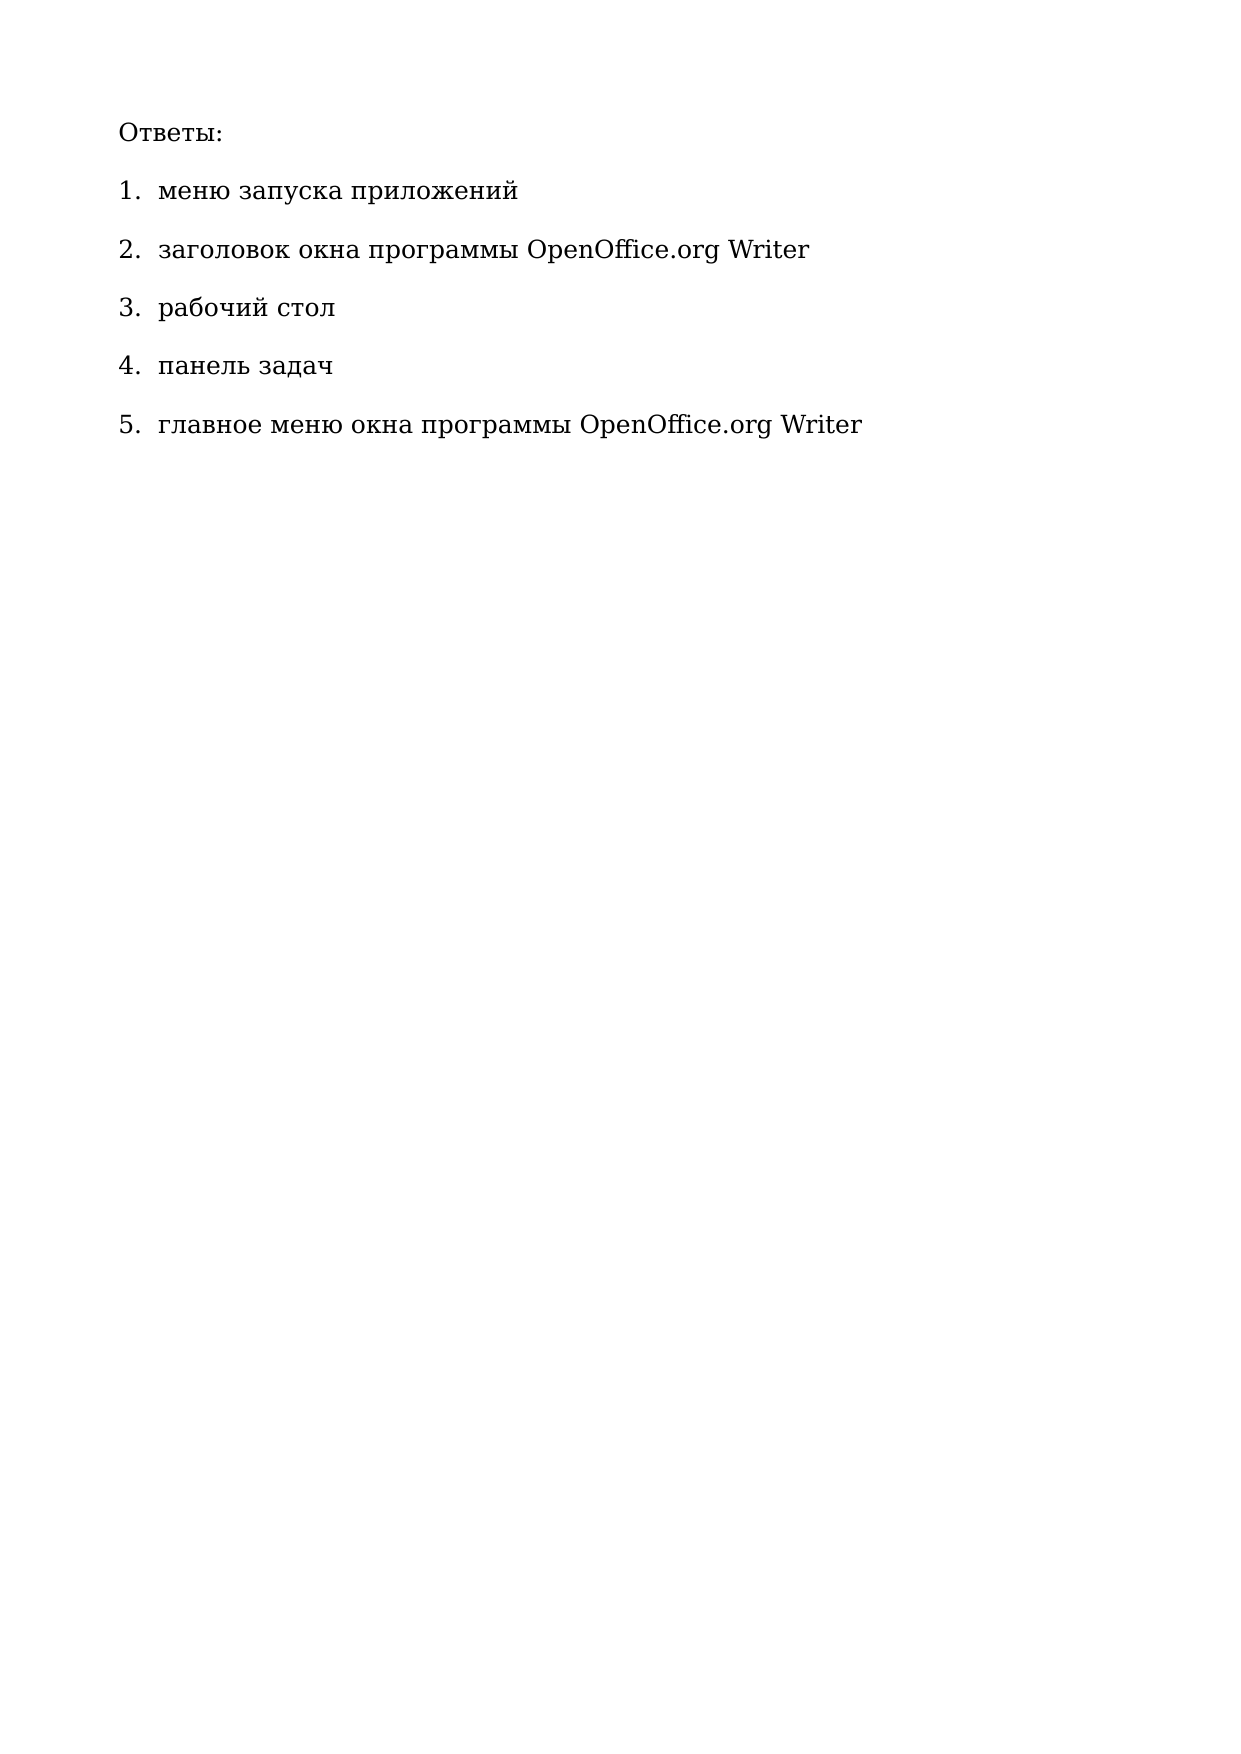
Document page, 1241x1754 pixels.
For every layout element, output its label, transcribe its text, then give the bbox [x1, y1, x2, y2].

text 5. главное меню окна программы OpenOffice.org Writer [118, 410, 1122, 439]
text 2. заголовок окна программы OpenOffice.org Writer [118, 235, 1122, 264]
text 1. меню запуска приложений [118, 176, 1122, 206]
text 4. панель задач [118, 351, 1122, 381]
text 3. рабочий стол [118, 293, 1122, 322]
text Ответы: [118, 118, 1122, 147]
